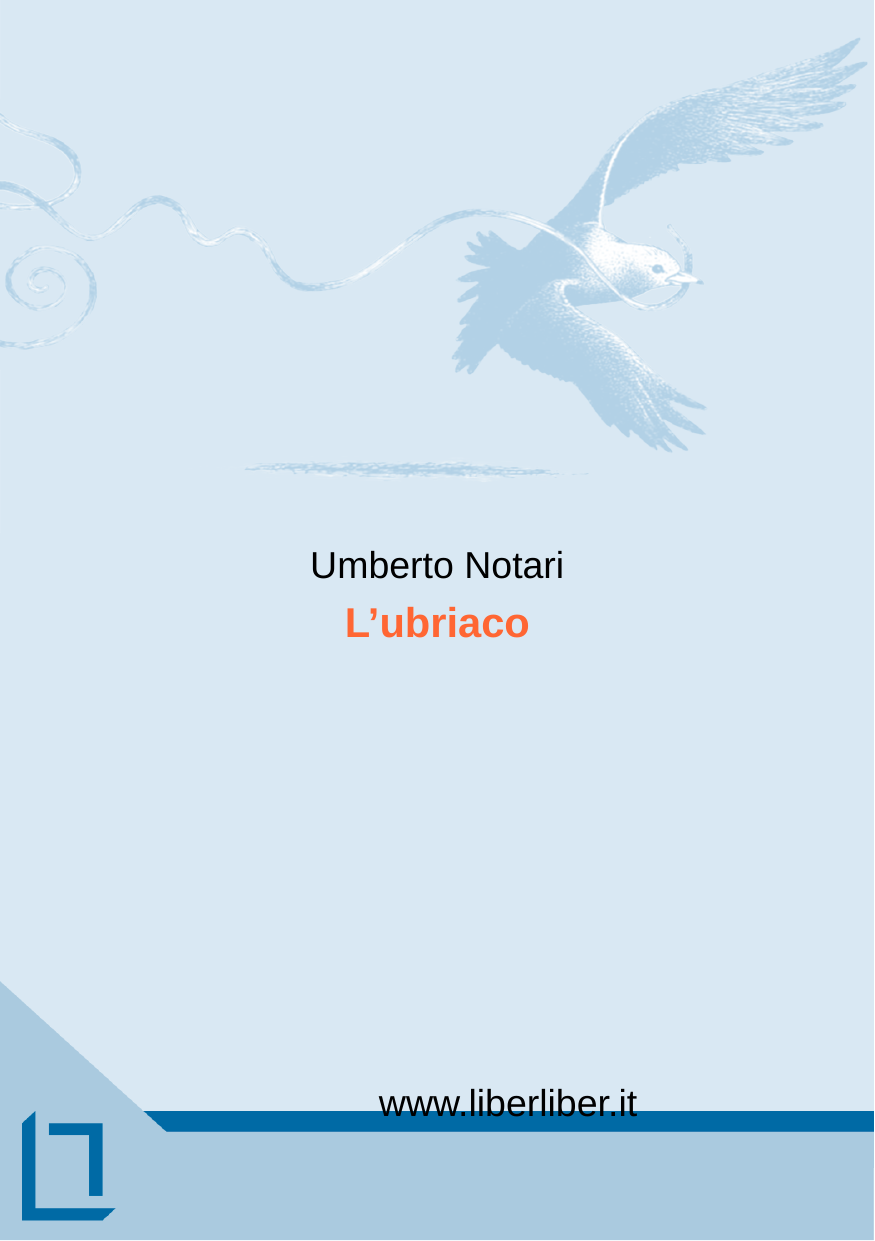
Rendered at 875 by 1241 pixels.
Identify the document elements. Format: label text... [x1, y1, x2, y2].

text L’ubriaco [94, 598, 779, 646]
text www.liberliber.it [331, 1081, 685, 1124]
picture [0, 0, 874, 1241]
text Umberto Notari [94, 543, 779, 586]
